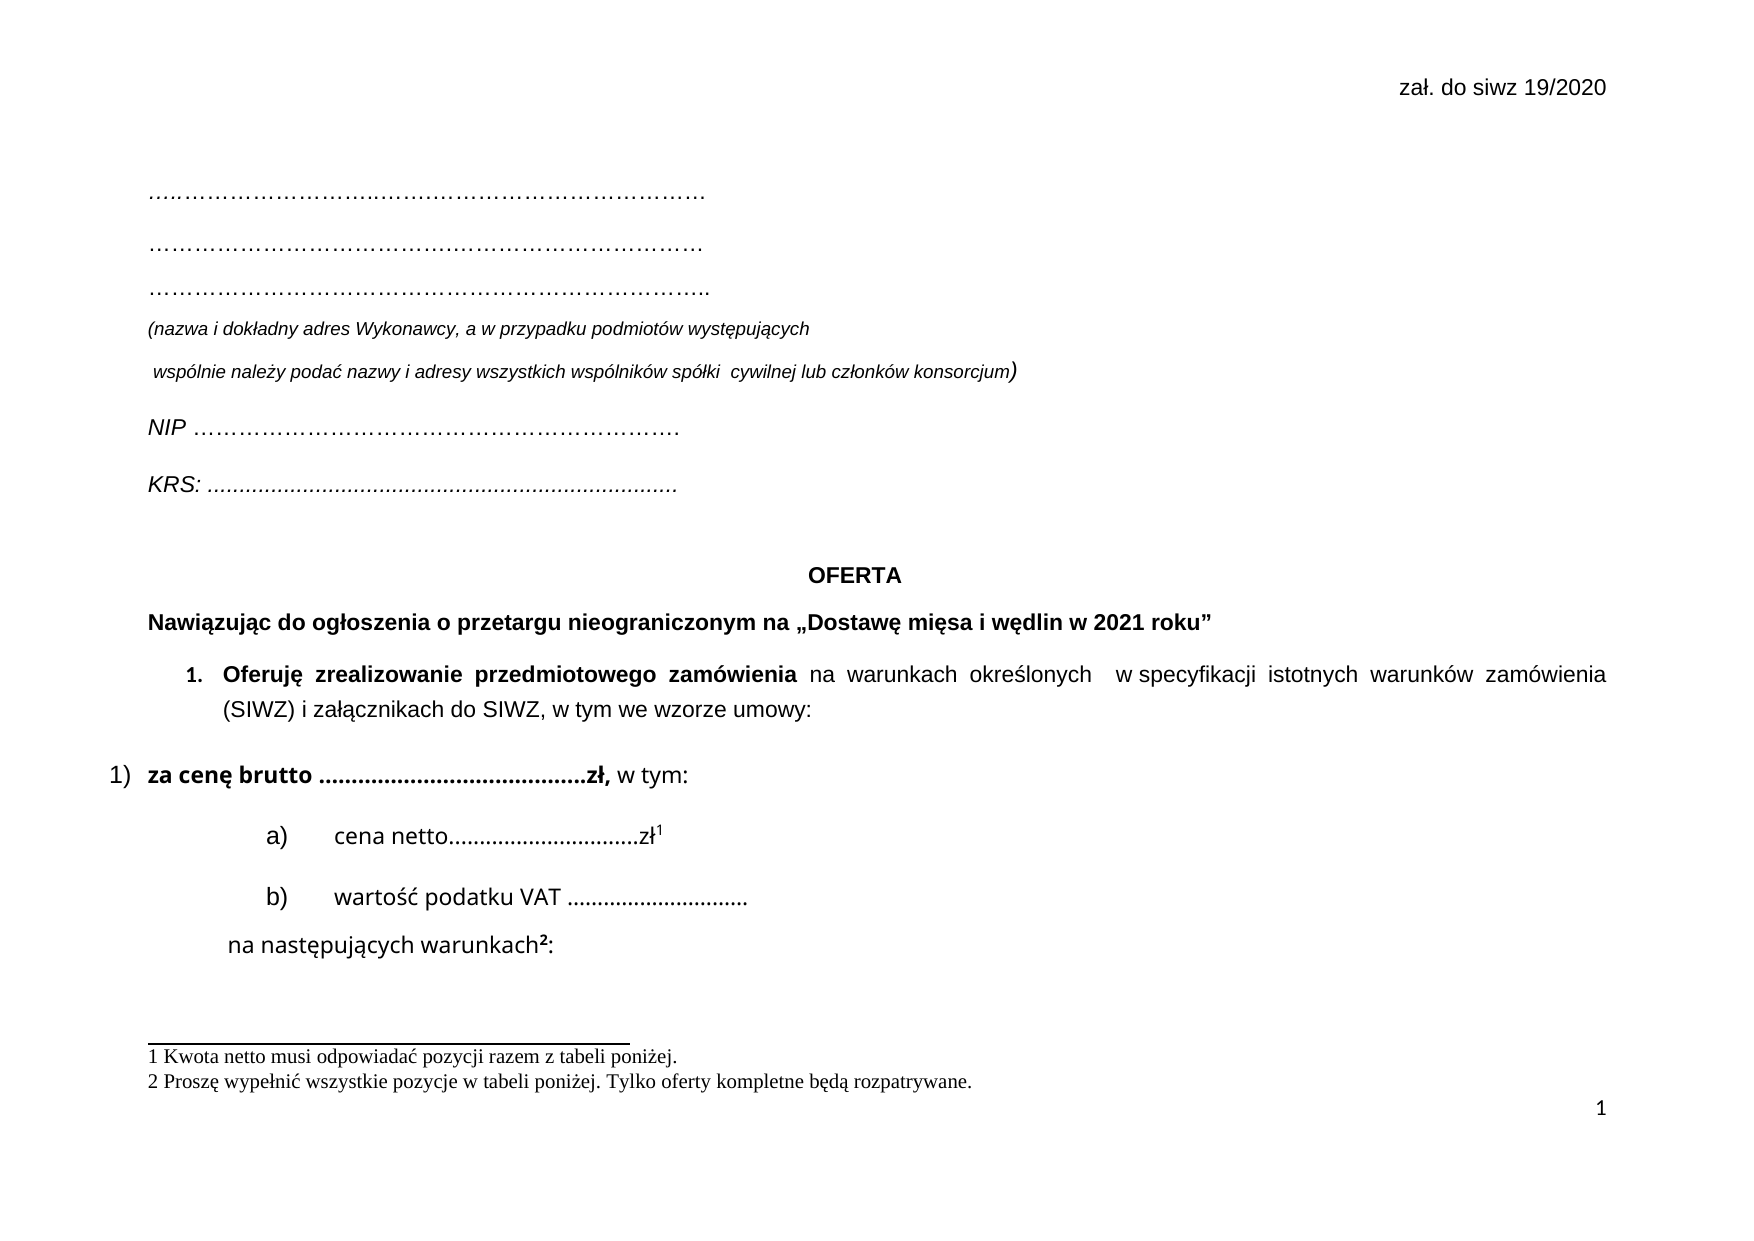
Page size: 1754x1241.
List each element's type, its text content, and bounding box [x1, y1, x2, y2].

text OFERTA [148, 562, 1562, 588]
text KRS: .......................................................................... [148, 471, 1607, 497]
list Oferuję zrealizowanie przedmiotowego zamówienia na warunkach określonych w specyfikacji istotnych warunków zamówienia (SIWZ) i załącznikach do SIWZ, w tym we wzorze umowy: [185, 660, 1606, 722]
list Kwota netto musi odpowiadać pozycji razem z tabeli poniżej. [148, 1044, 1606, 1068]
text (nazwa i dokładny adres Wykonawcy, a w przypadku podmiotów występujących [148, 318, 1562, 340]
text NIP ………………………………………………………. [148, 414, 1562, 441]
text wspólnie należy podać nazwy i adresy wszystkich wspólników spółki cywilnej lub członków konsorcjum) [148, 357, 1562, 384]
list wartość podatku VAT ………………………… [260, 881, 1606, 912]
text …..……………………..…….……………………………… [148, 178, 1562, 204]
list cena netto...............................zł [260, 820, 1606, 851]
text Proszę wypełnić wszystkie pozycje w tabeli poniżej. Tylko oferty kompletne będą rozpatrywane. [148, 1068, 1606, 1093]
text ………………………………….…………………………… [148, 230, 1562, 256]
text na następujących warunkach: [221, 929, 1606, 961]
text Nawiązując do ogłoszenia o przetargu nieograniczonym na „Dostawę mięsa i wędlin w 2021 roku” [148, 609, 1606, 635]
text ……………………………………………………………….. [148, 274, 1562, 300]
list za cenę brutto …………………………………..zł, w tym: [109, 759, 1606, 790]
text zał. do siwz 19/2020 [148, 74, 1606, 100]
